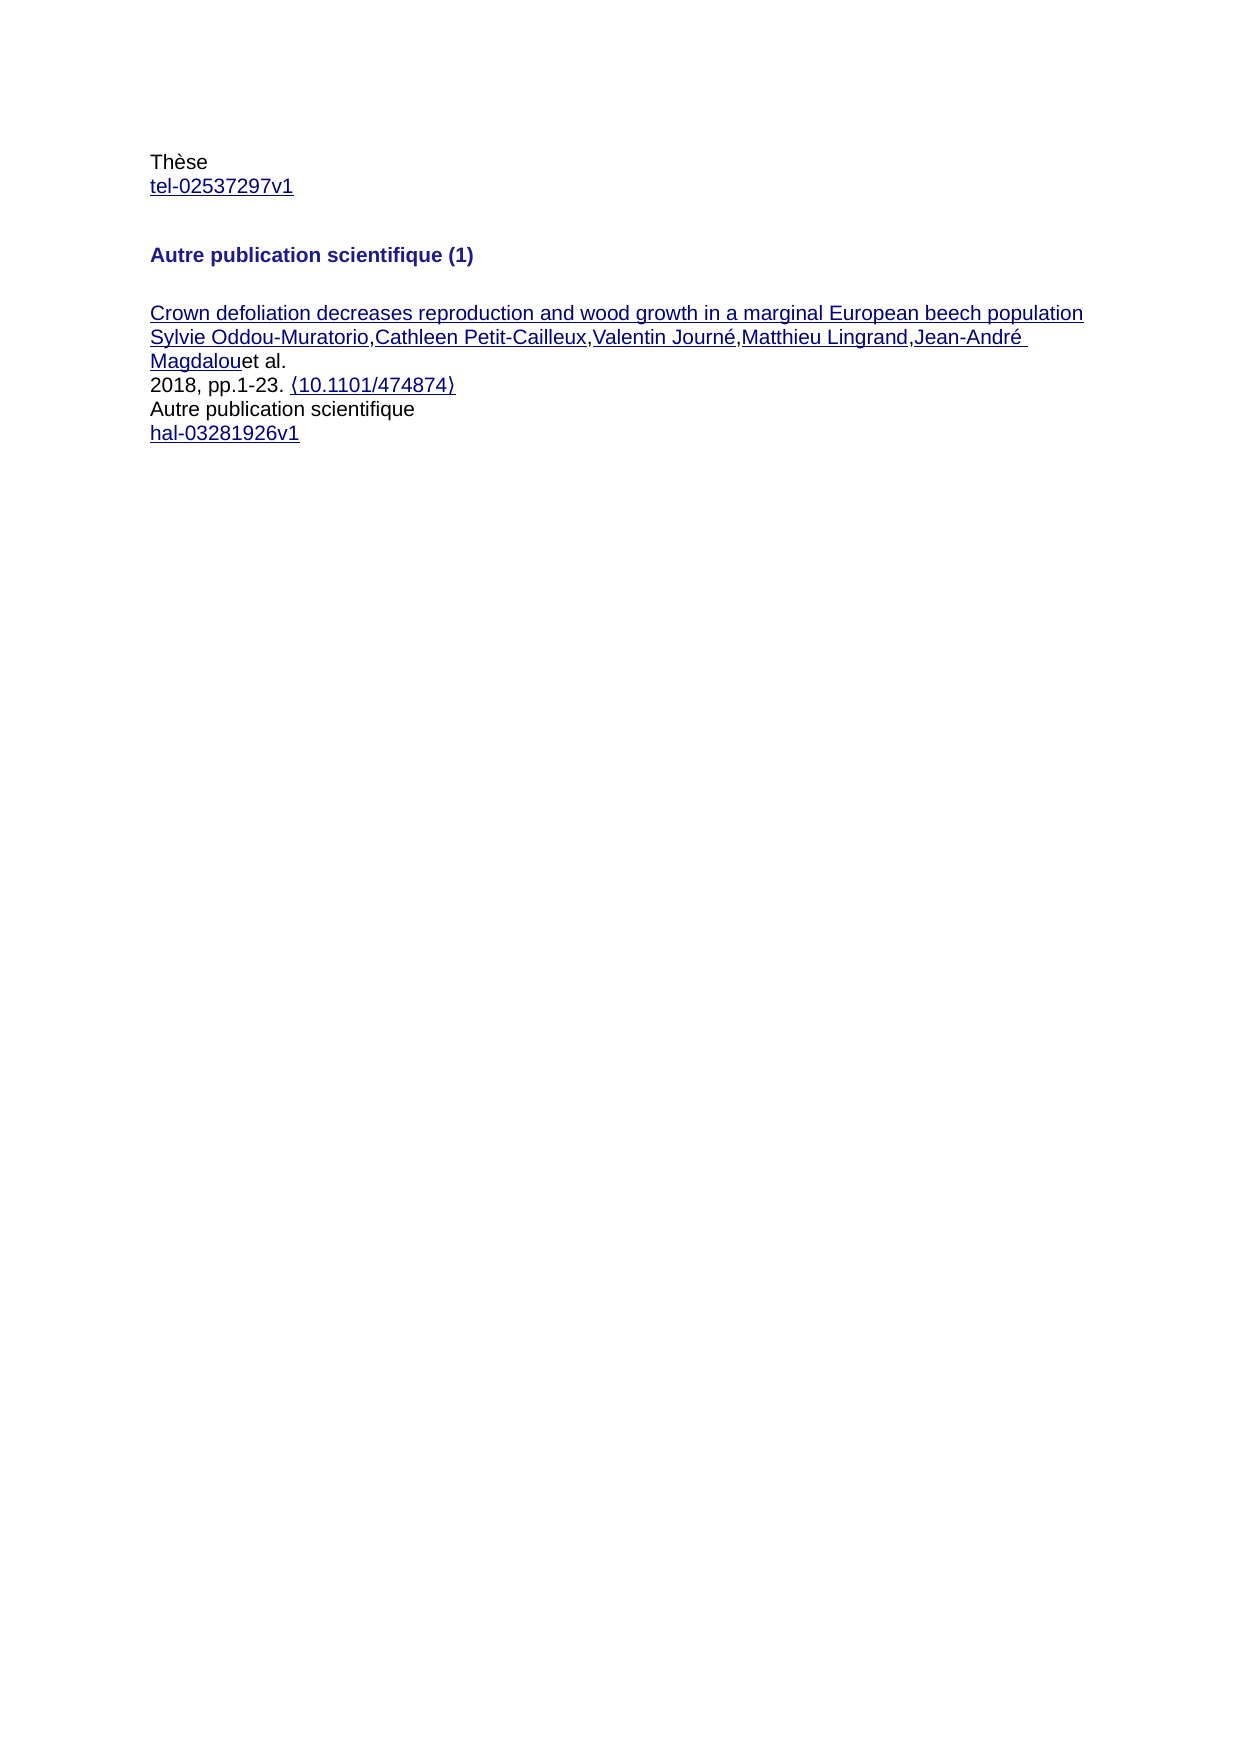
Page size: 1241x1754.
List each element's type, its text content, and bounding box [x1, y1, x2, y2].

table_cell Thèse tel-02537297v1 [150, 150, 1090, 198]
table_header Crown defoliation decreases reproduction and wood growth in a marginal European beech population Sylvie Oddou-Muratorio,Cathleen Petit-Cailleux,Valentin Journé,Matthieu Lingrand,Jean-André Magdalouet al. 2018, pp.1-23. ⟨10.1101/474874⟩ Autre publication scientifique hal-03281926v1 [150, 301, 1090, 445]
subtitle Autre publication scientifique (1) [150, 243, 1090, 267]
